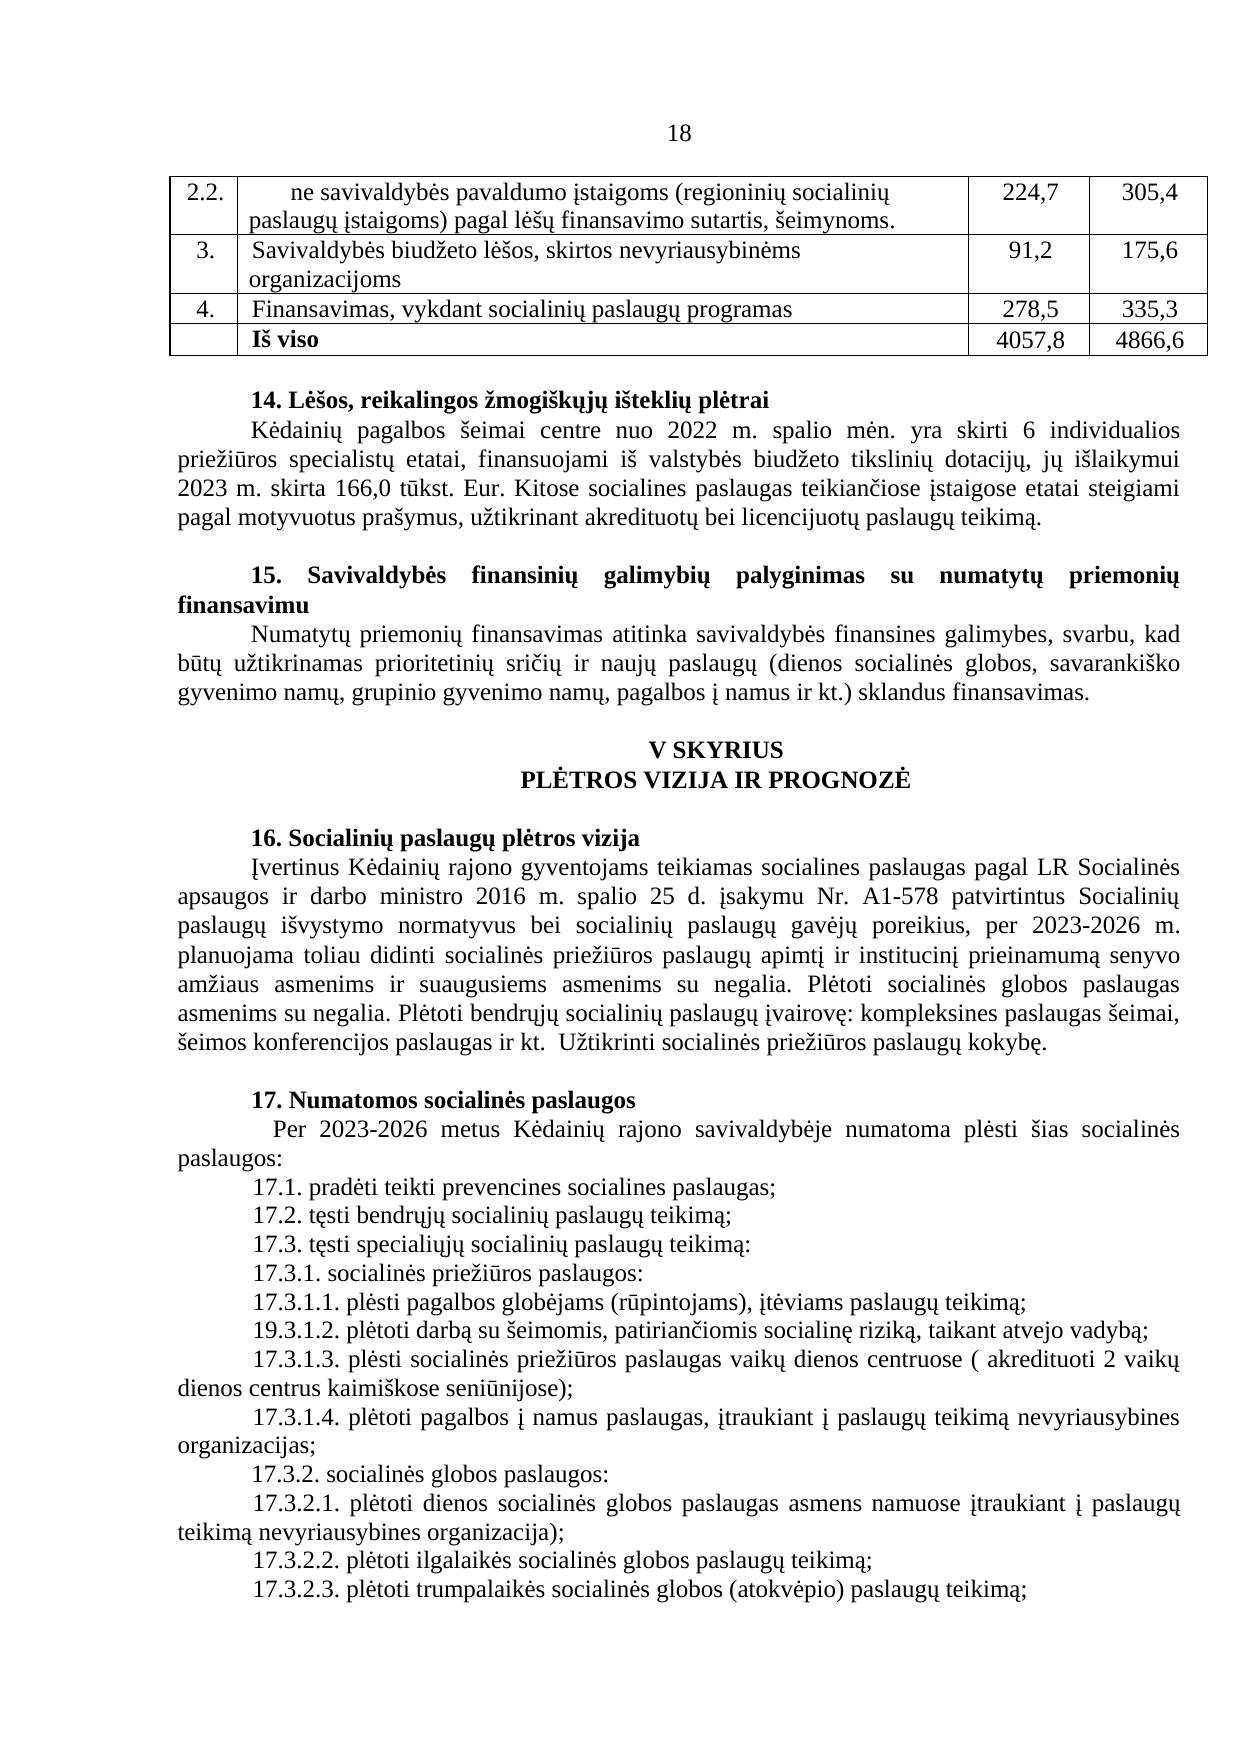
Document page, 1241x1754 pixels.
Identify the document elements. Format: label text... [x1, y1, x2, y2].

table_cell 278,5 [969, 294, 1089, 323]
table_cell 224,7 [969, 177, 1089, 234]
table_cell 175,6 [1090, 235, 1207, 293]
table_cell ne savivaldybės pavaldumo įstaigoms (regioninių socialinių paslaugų įstaigoms) pagal lėšų finansavimo sutartis, šeimynoms. [238, 177, 968, 234]
table_cell 4. [171, 294, 237, 323]
table_cell Finansavimas, vykdant socialinių paslaugų programas [238, 294, 968, 323]
text 17.1. pradėti teikti prevencines socialines paslaugas; [177, 1172, 1181, 1201]
table_cell 2.2. [171, 177, 237, 234]
text V SKYRIUS [177, 735, 1181, 764]
text 17.3.1. socialinės priežiūros paslaugos: [177, 1258, 1181, 1287]
text 17.3.2.1. plėtoti dienos socialinės globos paslaugas asmens namuose įtraukiant į paslaugų teikimą nevyriausybines organizacija); [177, 1488, 1181, 1546]
table_cell 4866,6 [1090, 324, 1207, 355]
text 17.3.1.1. plėsti pagalbos globėjams (rūpintojams), įtėviams paslaugų teikimą; [177, 1287, 1181, 1316]
text 17. Numatomos socialinės paslaugos [177, 1085, 1181, 1114]
text 17.3.2.2. plėtoti ilgalaikės socialinės globos paslaugų teikimą; [177, 1546, 1181, 1574]
table_cell Savivaldybės biudžeto lėšos, skirtos nevyriausybinėms organizacijoms [238, 235, 968, 293]
text PLĖTROS VIZIJA IR PROGNOZĖ [177, 764, 1181, 793]
table_cell Iš viso [238, 324, 968, 355]
text 19.3.1.2. plėtoti darbą su šeimomis, patiriančiomis socialinę riziką, taikant atvejo vadybą; [177, 1316, 1181, 1344]
text 17.3.2. socialinės globos paslaugos: [177, 1459, 1181, 1488]
text Įvertinus Kėdainių rajono gyventojams teikiamas socialines paslaugas pagal LR Socialinės apsaugos ir darbo ministro 2016 m. spalio 25 d. įsakymu Nr. A1-578 patvirtintus Socialinių paslaugų išvystymo normatyvus bei socialinių paslaugų gavėjų poreikius, per 2023-2026 m. planuojama toliau didinti socialinės priežiūros paslaugų apimtį ir institucinį prieinamumą senyvo amžiaus asmenims ir suaugusiems asmenims su negalia. Plėtoti socialinės globos paslaugas asmenims su negalia. Plėtoti bendrųjų socialinių paslaugų įvairovę: kompleksines paslaugas šeimai, šeimos konferencijos paslaugas ir kt. Užtikrinti socialinės priežiūros paslaugų kokybę. [177, 852, 1181, 1056]
text 17.3. tęsti specialiųjų socialinių paslaugų teikimą: [177, 1229, 1181, 1258]
text 17.3.1.4. plėtoti pagalbos į namus paslaugas, įtraukiant į paslaugų teikimą nevyriausybines organizacijas; [177, 1402, 1181, 1459]
table_cell 4057,8 [969, 324, 1089, 355]
table_cell [171, 324, 237, 355]
text Kėdainių pagalbos šeimai centre nuo 2022 m. spalio mėn. yra skirti 6 individualios priežiūros specialistų etatai, finansuojami iš valstybės biudžeto tikslinių dotacijų, jų išlaikymui 2023 m. skirta 166,0 tūkst. Eur. Kitose socialines paslaugas teikiančiose įstaigose etatai steigiami pagal motyvuotus prašymus, užtikrinant akredituotų bei licencijuotų paslaugų teikimą. [177, 414, 1181, 531]
table_cell 305,4 [1090, 177, 1207, 234]
text Numatytų priemonių finansavimas atitinka savivaldybės finansines galimybes, svarbu, kad būtų užtikrinamas prioritetinių sričių ir naujų paslaugų (dienos socialinės globos, savarankiško gyvenimo namų, grupinio gyvenimo namų, pagalbos į namus ir kt.) sklandus finansavimas. [177, 618, 1181, 706]
text 17.3.2.3. plėtoti trumpalaikės socialinės globos (atokvėpio) paslaugų teikimą; [177, 1574, 1181, 1603]
text 17.3.1.3. plėsti socialinės priežiūros paslaugas vaikų dienos centruose ( akredituoti 2 vaikų dienos centrus kaimiškose seniūnijose); [177, 1344, 1181, 1402]
text 17.2. tęsti bendrųjų socialinių paslaugų teikimą; [177, 1201, 1181, 1229]
table_cell 3. [171, 235, 237, 293]
table_cell 91,2 [969, 235, 1089, 293]
text 15. Savivaldybės finansinių galimybių palyginimas su numatytų priemonių finansavimu [177, 560, 1181, 618]
text 16. Socialinių paslaugų plėtros vizija [177, 823, 1181, 852]
table_cell 335,3 [1090, 294, 1207, 323]
text 14. Lėšos, reikalingos žmogiškųjų išteklių plėtrai [177, 385, 1181, 414]
text Per 2023-2026 metus Kėdainių rajono savivaldybėje numatoma plėsti šias socialinės paslaugos: [177, 1114, 1181, 1172]
